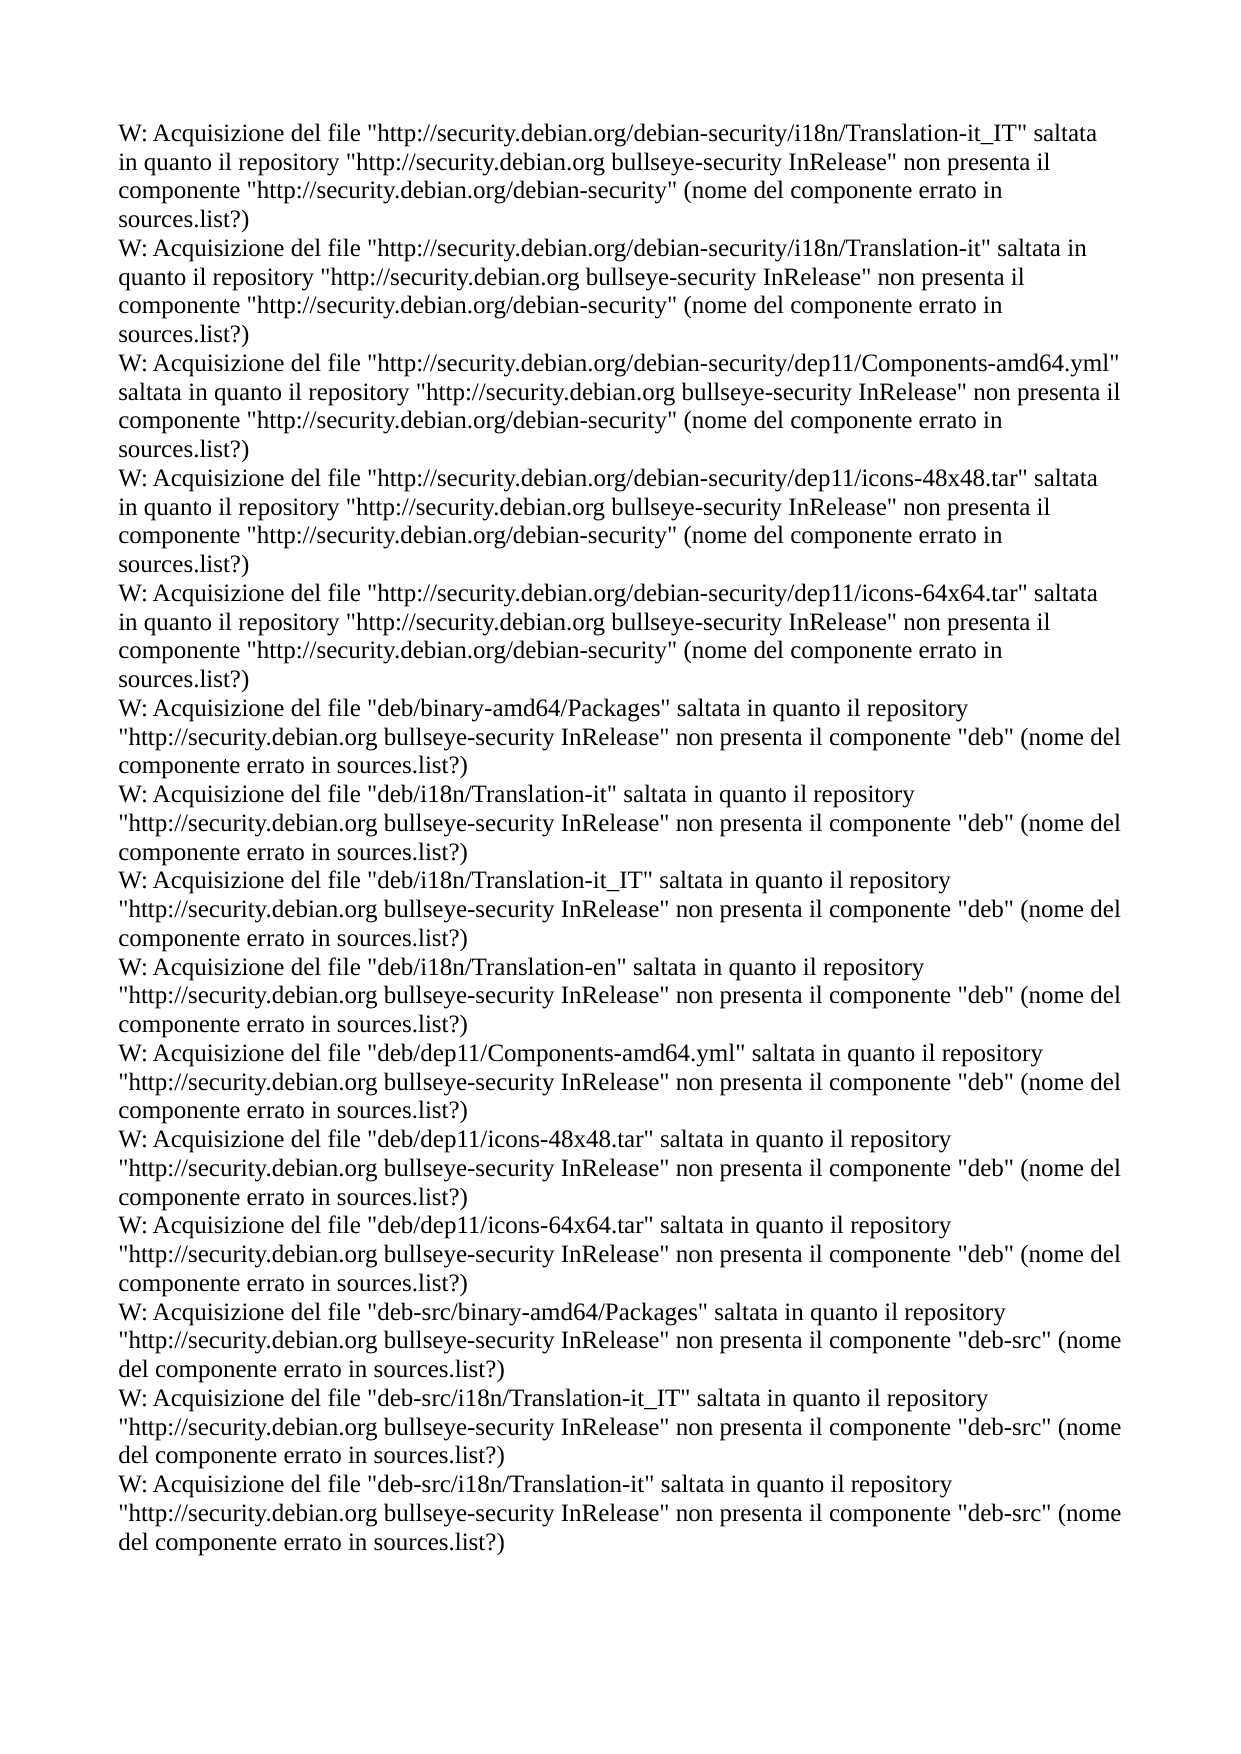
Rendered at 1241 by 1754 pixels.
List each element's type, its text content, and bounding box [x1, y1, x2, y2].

text W: Acquisizione del file "deb/dep11/icons-64x64.tar" saltata in quanto il repository "http://security.debian.org bullseye-security InRelease" non presenta il componente "deb" (nome del componente errato in sources.list?) [118, 1211, 1122, 1297]
text W: Acquisizione del file "http://security.debian.org/debian-security/dep11/icons-64x64.tar" saltata in quanto il repository "http://security.debian.org bullseye-security InRelease" non presenta il componente "http://security.debian.org/debian-security" (nome del componente errato in sources.list?) [118, 578, 1122, 693]
text W: Acquisizione del file "deb/i18n/Translation-it_IT" saltata in quanto il repository "http://security.debian.org bullseye-security InRelease" non presenta il componente "deb" (nome del componente errato in sources.list?) [118, 866, 1122, 952]
text W: Acquisizione del file "http://security.debian.org/debian-security/dep11/icons-48x48.tar" saltata in quanto il repository "http://security.debian.org bullseye-security InRelease" non presenta il componente "http://security.debian.org/debian-security" (nome del componente errato in sources.list?) [118, 463, 1122, 578]
text W: Acquisizione del file "http://security.debian.org/debian-security/dep11/Components-amd64.yml" saltata in quanto il repository "http://security.debian.org bullseye-security InRelease" non presenta il componente "http://security.debian.org/debian-security" (nome del componente errato in sources.list?) [118, 348, 1122, 463]
text W: Acquisizione del file "deb/i18n/Translation-it" saltata in quanto il repository "http://security.debian.org bullseye-security InRelease" non presenta il componente "deb" (nome del componente errato in sources.list?) [118, 779, 1122, 866]
text W: Acquisizione del file "http://security.debian.org/debian-security/i18n/Translation-it" saltata in quanto il repository "http://security.debian.org bullseye-security InRelease" non presenta il componente "http://security.debian.org/debian-security" (nome del componente errato in sources.list?) [118, 233, 1122, 348]
text W: Acquisizione del file "deb/binary-amd64/Packages" saltata in quanto il repository "http://security.debian.org bullseye-security InRelease" non presenta il componente "deb" (nome del componente errato in sources.list?) [118, 693, 1122, 779]
text W: Acquisizione del file "deb-src/i18n/Translation-it" saltata in quanto il repository "http://security.debian.org bullseye-security InRelease" non presenta il componente "deb-src" (nome del componente errato in sources.list?) [118, 1469, 1122, 1556]
text W: Acquisizione del file "deb/dep11/icons-48x48.tar" saltata in quanto il repository "http://security.debian.org bullseye-security InRelease" non presenta il componente "deb" (nome del componente errato in sources.list?) [118, 1124, 1122, 1211]
text W: Acquisizione del file "deb/i18n/Translation-en" saltata in quanto il repository "http://security.debian.org bullseye-security InRelease" non presenta il componente "deb" (nome del componente errato in sources.list?) [118, 952, 1122, 1038]
text W: Acquisizione del file "deb-src/i18n/Translation-it_IT" saltata in quanto il repository "http://security.debian.org bullseye-security InRelease" non presenta il componente "deb-src" (nome del componente errato in sources.list?) [118, 1383, 1122, 1469]
text W: Acquisizione del file "http://security.debian.org/debian-security/i18n/Translation-it_IT" saltata in quanto il repository "http://security.debian.org bullseye-security InRelease" non presenta il componente "http://security.debian.org/debian-security" (nome del componente errato in sources.list?) [118, 118, 1122, 233]
text W: Acquisizione del file "deb/dep11/Components-amd64.yml" saltata in quanto il repository "http://security.debian.org bullseye-security InRelease" non presenta il componente "deb" (nome del componente errato in sources.list?) [118, 1038, 1122, 1124]
text W: Acquisizione del file "deb-src/binary-amd64/Packages" saltata in quanto il repository "http://security.debian.org bullseye-security InRelease" non presenta il componente "deb-src" (nome del componente errato in sources.list?) [118, 1297, 1122, 1383]
